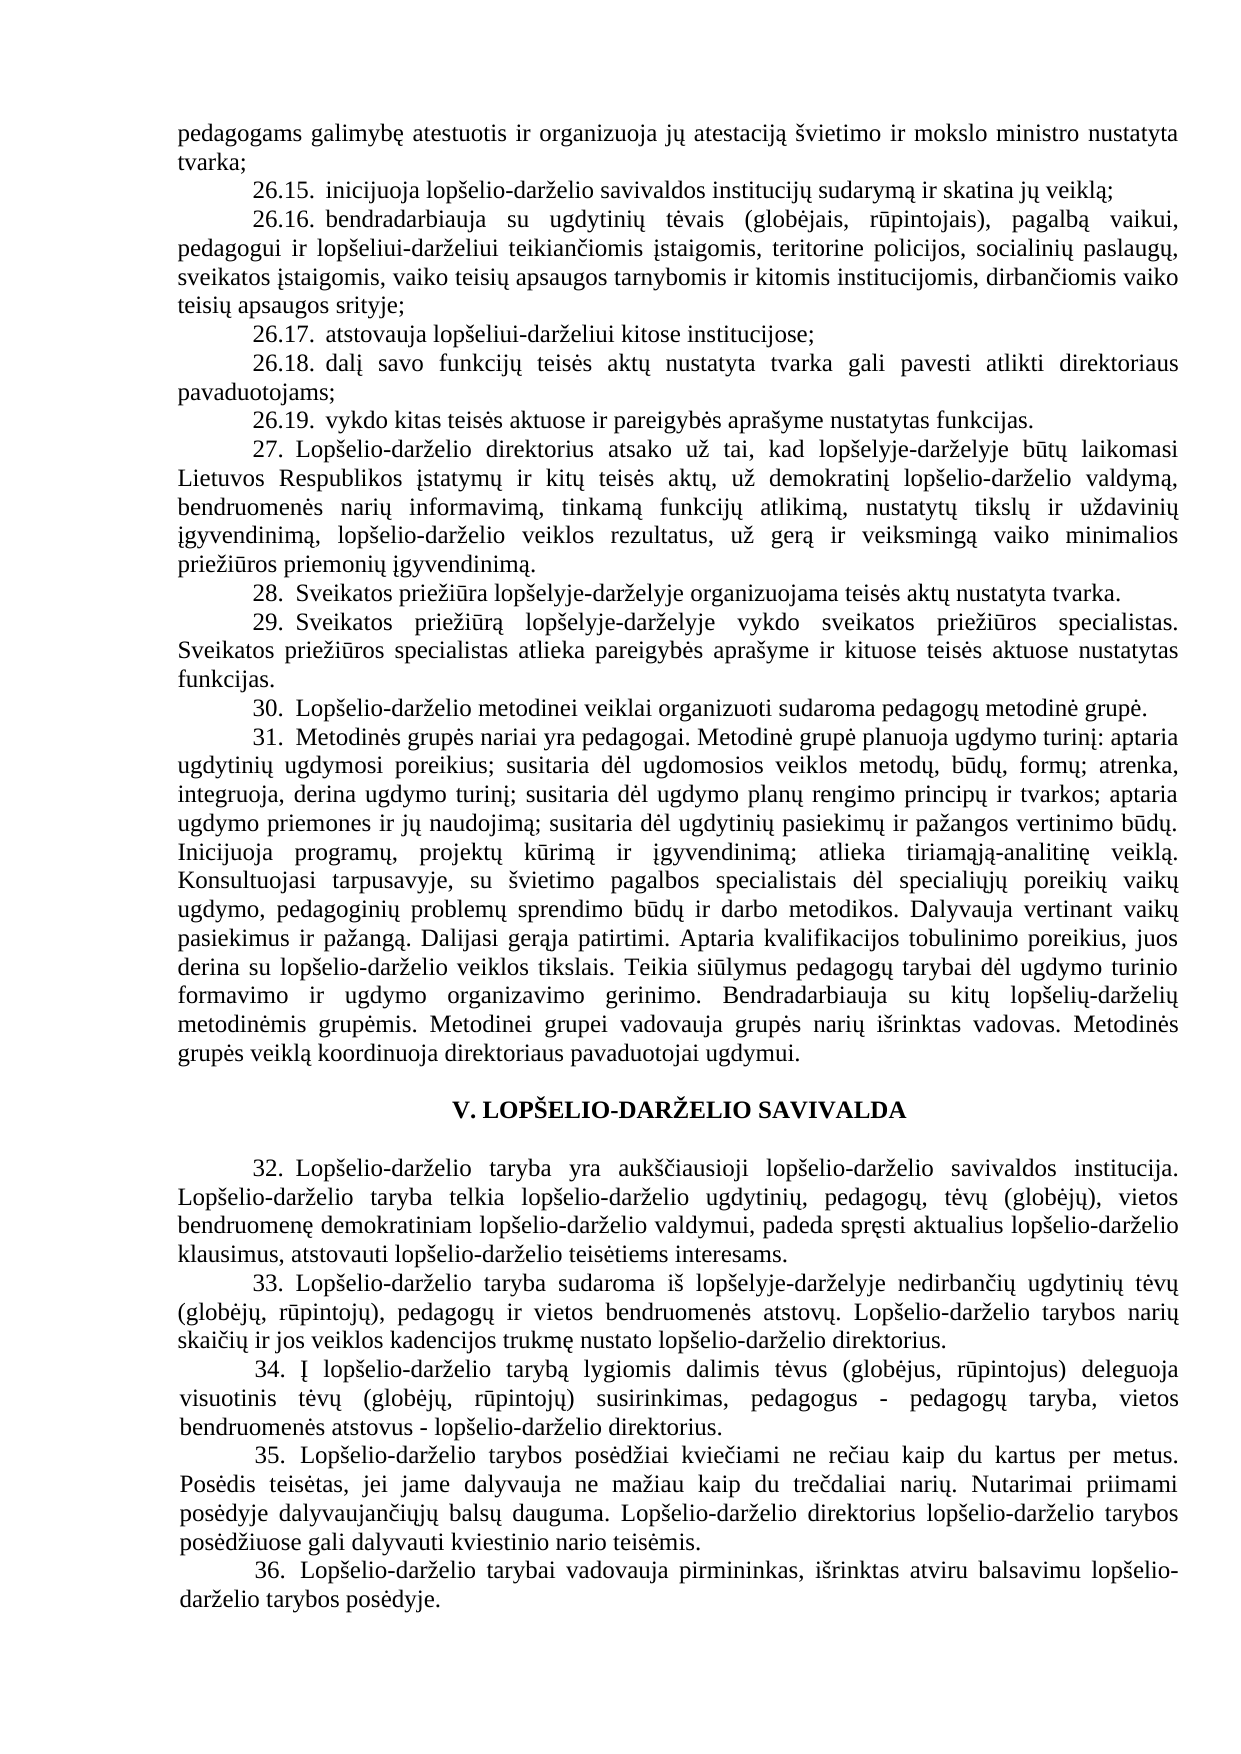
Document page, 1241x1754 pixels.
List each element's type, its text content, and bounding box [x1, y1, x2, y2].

text 31. Metodinės grupės nariai yra pedagogai. Metodinė grupė planuoja ugdymo turinį: aptaria ugdytinių ugdymosi poreikius; susitaria dėl ugdomosios veiklos metodų, būdų, formų; atrenka, integruoja, derina ugdymo turinį; susitaria dėl ugdymo planų rengimo principų ir tvarkos; aptaria ugdymo priemones ir jų naudojimą; susitaria dėl ugdytinių pasiekimų ir pažangos vertinimo būdų. Inicijuoja programų, projektų kūrimą ir įgyvendinimą; atlieka tiriamąją-analitinę veiklą. Konsultuojasi tarpusavyje, su švietimo pagalbos specialistais dėl specialiųjų poreikių vaikų ugdymo, pedagoginių problemų sprendimo būdų ir darbo metodikos. Dalyvauja vertinant vaikų pasiekimus ir pažangą. Dalijasi gerąja patirtimi. Aptaria kvalifikacijos tobulinimo poreikius, juos derina su lopšelio-darželio veiklos tikslais. Teikia siūlymus pedagogų tarybai dėl ugdymo turinio formavimo ir ugdymo organizavimo gerinimo. Bendradarbiauja su kitų lopšelių-darželių metodinėmis grupėmis. Metodinei grupei vadovauja grupės narių išrinktas vadovas. Metodinės grupės veiklą koordinuoja direktoriaus pavaduotojai ugdymui. [177, 722, 1179, 1067]
text 29. Sveikatos priežiūrą lopšelyje-darželyje vykdo sveikatos priežiūros specialistas. Sveikatos priežiūros specialistas atlieka pareigybės aprašyme ir kituose teisės aktuose nustatytas funkcijas. [177, 607, 1179, 693]
text 32. Lopšelio-darželio taryba yra aukščiausioji lopšelio-darželio savivaldos institucija. Lopšelio-darželio taryba telkia lopšelio-darželio ugdytinių, pedagogų, tėvų (globėjų), vietos bendruomenę demokratiniam lopšelio-darželio valdymui, padeda spręsti aktualius lopšelio-darželio klausimus, atstovauti lopšelio-darželio teisėtiems interesams. [177, 1153, 1179, 1268]
text 27. Lopšelio-darželio direktorius atsako už tai, kad lopšelyje-darželyje būtų laikomasi Lietuvos Respublikos įstatymų ir kitų teisės aktų, už demokratinį lopšelio-darželio valdymą, bendruomenės narių informavimą, tinkamą funkcijų atlikimą, nustatytų tikslų ir uždavinių įgyvendinimą, lopšelio-darželio veiklos rezultatus, už gerą ir veiksmingą vaiko minimalios priežiūros priemonių įgyvendinimą. [177, 434, 1179, 578]
text 33. Lopšelio-darželio taryba sudaroma iš lopšelyje-darželyje nedirbančių ugdytinių tėvų (globėjų, rūpintojų), pedagogų ir vietos bendruomenės atstovų. Lopšelio-darželio tarybos narių skaičių ir jos veiklos kadencijos trukmę nustato lopšelio-darželio direktorius. [177, 1268, 1179, 1354]
text 26.15. inicijuoja lopšelio-darželio savivaldos institucijų sudarymą ir skatina jų veiklą; [177, 176, 1181, 204]
text 26.19. vykdo kitas teisės aktuose ir pareigybės aprašyme nustatytas funkcijas. [177, 406, 1181, 434]
text 35. Lopšelio-darželio tarybos posėdžiai kviečiami ne rečiau kaip du kartus per metus. Posėdis teisėtas, jei jame dalyvauja ne mažiau kaip du trečdaliai narių. Nutarimai priimami posėdyje dalyvaujančiųjų balsų dauguma. Lopšelio-darželio direktorius lopšelio-darželio tarybos posėdžiuose gali dalyvauti kviestinio nario teisėmis. [179, 1441, 1179, 1556]
text 34. Į lopšelio-darželio tarybą lygiomis dalimis tėvus (globėjus, rūpintojus) deleguoja visuotinis tėvų (globėjų, rūpintojų) susirinkimas, pedagogus - pedagogų taryba, vietos bendruomenės atstovus - lopšelio-darželio direktorius. [179, 1354, 1179, 1441]
text 26.16. bendradarbiauja su ugdytinių tėvais (globėjais, rūpintojais), pagalbą vaikui, pedagogui ir lopšeliui-darželiui teikiančiomis įstaigomis, teritorine policijos, socialinių paslaugų, sveikatos įstaigomis, vaiko teisių apsaugos tarnybomis ir kitomis institucijomis, dirbančiomis vaiko teisių apsaugos srityje; [177, 204, 1179, 319]
text V. LOPŠELIO-DARŽELIO SAVIVALDA [177, 1096, 1181, 1124]
text 36. Lopšelio-darželio tarybai vadovauja pirmininkas, išrinktas atviru balsavimu lopšelio- darželio tarybos posėdyje. [179, 1556, 1179, 1613]
text 26.17. atstovauja lopšeliui-darželiui kitose institucijose; [177, 319, 1181, 348]
text pedagogams galimybę atestuotis ir organizuoja jų atestaciją švietimo ir mokslo ministro nustatyta tvarka; [177, 118, 1179, 176]
text 26.18. dalį savo funkcijų teisės aktų nustatyta tvarka gali pavesti atlikti direktoriaus pavaduotojams; [177, 348, 1179, 406]
text 28. Sveikatos priežiūra lopšelyje-darželyje organizuojama teisės aktų nustatyta tvarka. [177, 578, 1181, 607]
text 30. Lopšelio-darželio metodinei veiklai organizuoti sudaroma pedagogų metodinė grupė. [177, 693, 1181, 722]
